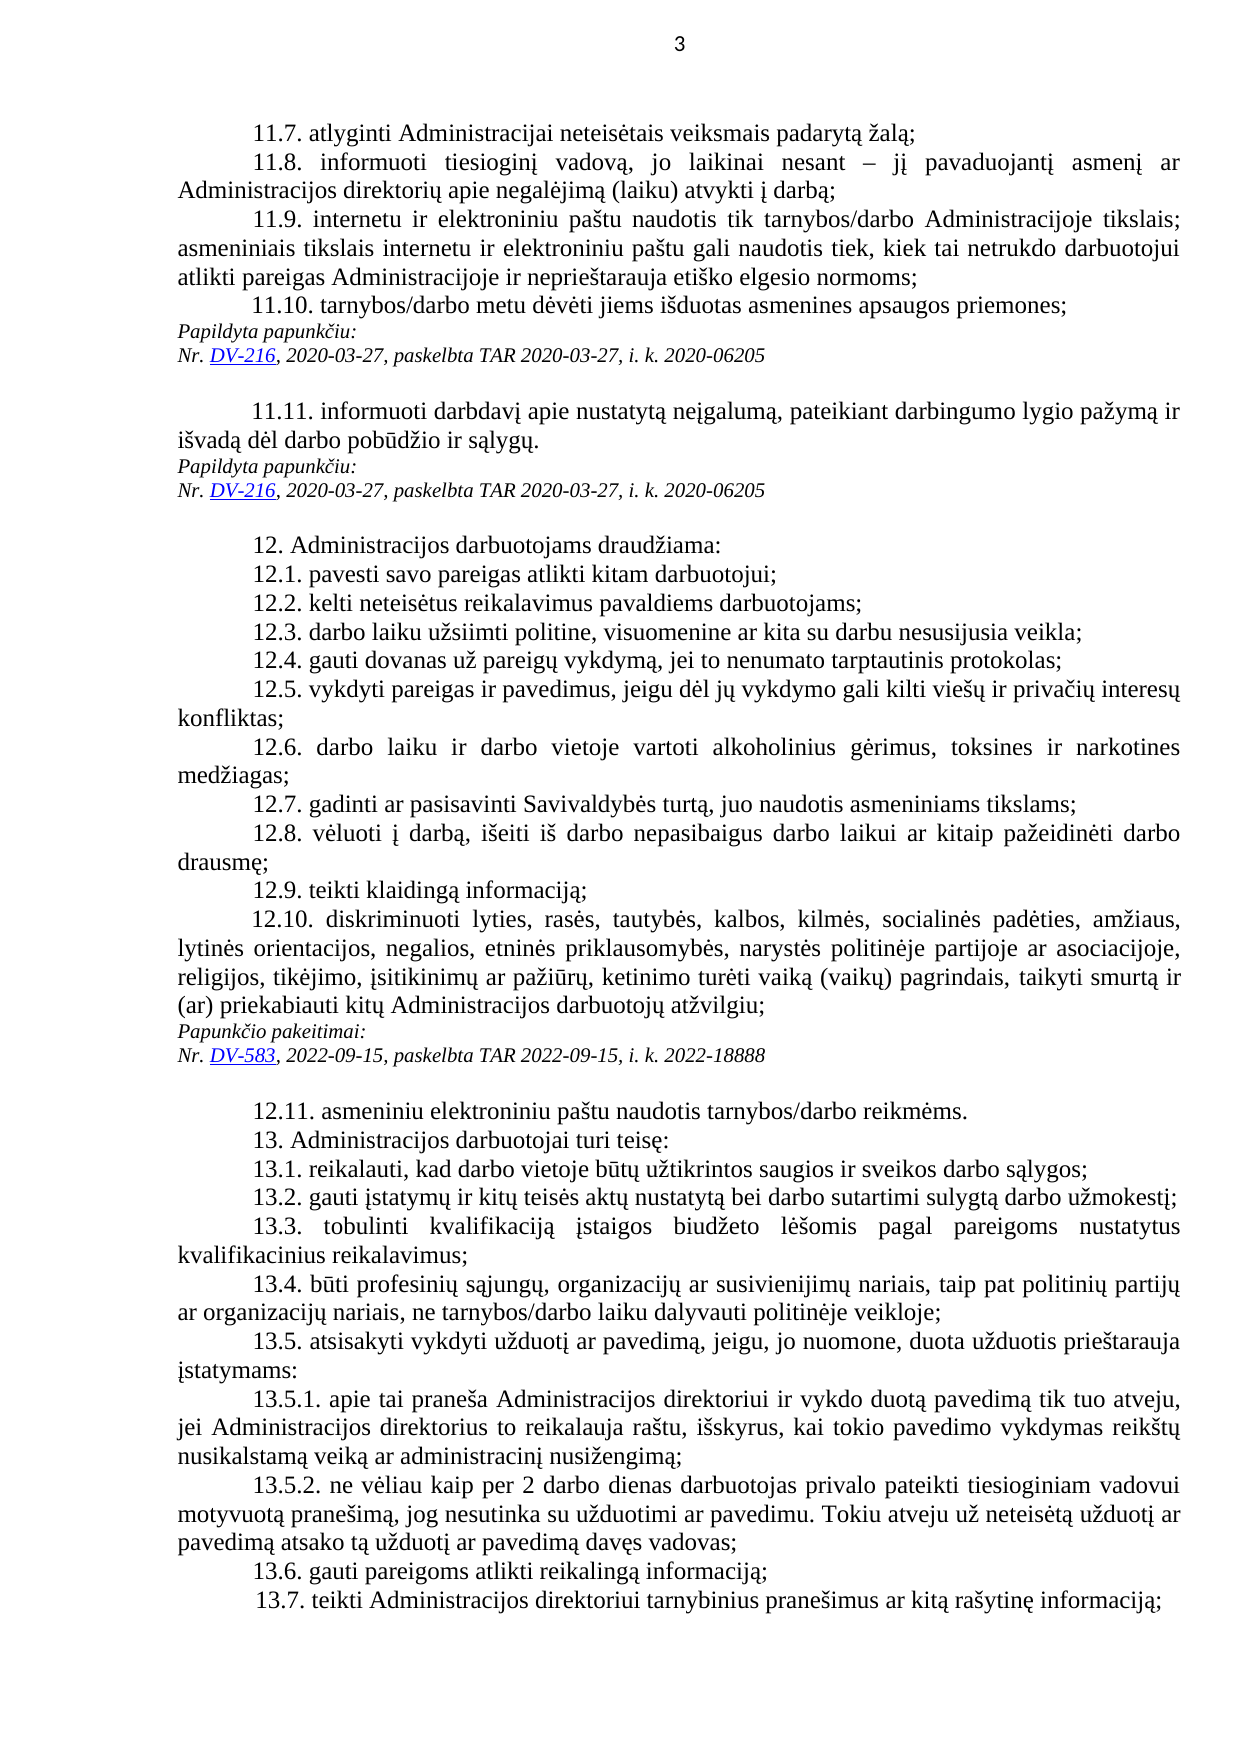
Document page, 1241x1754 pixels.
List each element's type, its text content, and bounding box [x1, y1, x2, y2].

text 12.8. vėluoti į darbą, išeiti iš darbo nepasibaigus darbo laikui ar kitaip pažeidinėti darbo drausmę; [177, 818, 1181, 876]
text Papunkčio pakeitimai: [177, 1019, 1181, 1043]
text 12.5. vykdyti pareigas ir pavedimus, jeigu dėl jų vykdymo gali kilti viešų ir privačių interesų konfliktas; [177, 674, 1181, 732]
text 13. Administracijos darbuotojai turi teisę: [177, 1125, 1181, 1154]
text 11.10. tarnybos/darbo metu dėvėti jiems išduotas asmenines apsaugos priemones; [177, 291, 1181, 319]
text Nr. DV-583, 2022-09-15, paskelbta TAR 2022-09-15, i. k. 2022-18888 [177, 1043, 1181, 1067]
text 13.3. tobulinti kvalifikaciją įstaigos biudžeto lėšomis pagal pareigoms nustatytus kvalifikacinius reikalavimus; [177, 1211, 1181, 1269]
text Papildyta papunkčiu: [177, 454, 1181, 478]
text Papildyta papunkčiu: [177, 319, 1181, 343]
text Nr. DV-216, 2020-03-27, paskelbta TAR 2020-03-27, i. k. 2020-06205 [177, 343, 1181, 367]
text 11.11. informuoti darbdavį apie nustatytą neįgalumą, pateikiant darbingumo lygio pažymą ir išvadą dėl darbo pobūdžio ir sąlygų. [177, 396, 1181, 454]
text 12.9. teikti klaidingą informaciją; [177, 876, 1181, 904]
text 11.7. atlyginti Administracijai neteisėtais veiksmais padarytą žalą; [177, 118, 1181, 147]
text 12. Administracijos darbuotojams draudžiama: [177, 531, 1181, 559]
text 12.6. darbo laiku ir darbo vietoje vartoti alkoholinius gėrimus, toksines ir narkotines medžiagas; [177, 732, 1181, 789]
text 12.10. diskriminuoti lyties, rasės, tautybės, kalbos, kilmės, socialinės padėties, amžiaus, lytinės orientacijos, negalios, etninės priklausomybės, narystės politinėje partijoje ar asociacijoje, religijos, tikėjimo, įsitikinimų ar pažiūrų, ketinimo turėti vaiką (vaikų) pagrindais, taikyti smurtą ir (ar) priekabiauti kitų Administracijos darbuotojų atžvilgiu; [177, 904, 1181, 1019]
text 13.2. gauti įstatymų ir kitų teisės aktų nustatytą bei darbo sutartimi sulygtą darbo užmokestį; [177, 1182, 1181, 1211]
text 13.6. gauti pareigoms atlikti reikalingą informaciją; [177, 1556, 1181, 1585]
text 12.7. gadinti ar pasisavinti Savivaldybės turtą, juo naudotis asmeniniams tikslams; [177, 789, 1181, 818]
text 13.7. teikti Administracijos direktoriui tarnybinius pranešimus ar kitą rašytinę informaciją; [177, 1585, 1181, 1614]
text 11.8. informuoti tiesioginį vadovą, jo laikinai nesant – jį pavaduojantį asmenį ar Administracijos direktorių apie negalėjimą (laiku) atvykti į darbą; [177, 147, 1181, 204]
text 11.9. internetu ir elektroniniu paštu naudotis tik tarnybos/darbo Administracijoje tikslais; asmeniniais tikslais internetu ir elektroniniu paštu gali naudotis tiek, kiek tai netrukdo darbuotojui atlikti pareigas Administracijoje ir neprieštarauja etiško elgesio normoms; [177, 204, 1181, 291]
text 13.1. reikalauti, kad darbo vietoje būtų užtikrintos saugios ir sveikos darbo sąlygos; [177, 1154, 1181, 1182]
text 12.2. kelti neteisėtus reikalavimus pavaldiems darbuotojams; [177, 588, 1181, 617]
text 13.5.1. apie tai praneša Administracijos direktoriui ir vykdo duotą pavedimą tik tuo atveju, jei Administracijos direktorius to reikalauja raštu, išskyrus, kai tokio pavedimo vykdymas reikštų nusikalstamą veiką ar administracinį nusižengimą; [177, 1384, 1181, 1470]
text 13.5.2. ne vėliau kaip per 2 darbo dienas darbuotojas privalo pateikti tiesioginiam vadovui motyvuotą pranešimą, jog nesutinka su užduotimi ar pavedimu. Tokiu atveju už neteisėtą užduotį ar pavedimą atsako tą užduotį ar pavedimą davęs vadovas; [177, 1470, 1181, 1556]
text Nr. DV-216, 2020-03-27, paskelbta TAR 2020-03-27, i. k. 2020-06205 [177, 478, 1181, 502]
text 12.3. darbo laiku užsiimti politine, visuomenine ar kita su darbu nesusijusia veikla; [177, 617, 1181, 646]
text 12.11. asmeniniu elektroniniu paštu naudotis tarnybos/darbo reikmėms. [177, 1096, 1181, 1125]
text 13.5. atsisakyti vykdyti užduotį ar pavedimą, jeigu, jo nuomone, duota užduotis prieštarauja įstatymams: [177, 1326, 1181, 1384]
text 12.4. gauti dovanas už pareigų vykdymą, jei to nenumato tarptautinis protokolas; [177, 646, 1181, 674]
text 13.4. būti profesinių sąjungų, organizacijų ar susivienijimų nariais, taip pat politinių partijų ar organizacijų nariais, ne tarnybos/darbo laiku dalyvauti politinėje veikloje; [177, 1269, 1181, 1326]
text 12.1. pavesti savo pareigas atlikti kitam darbuotojui; [177, 559, 1181, 588]
